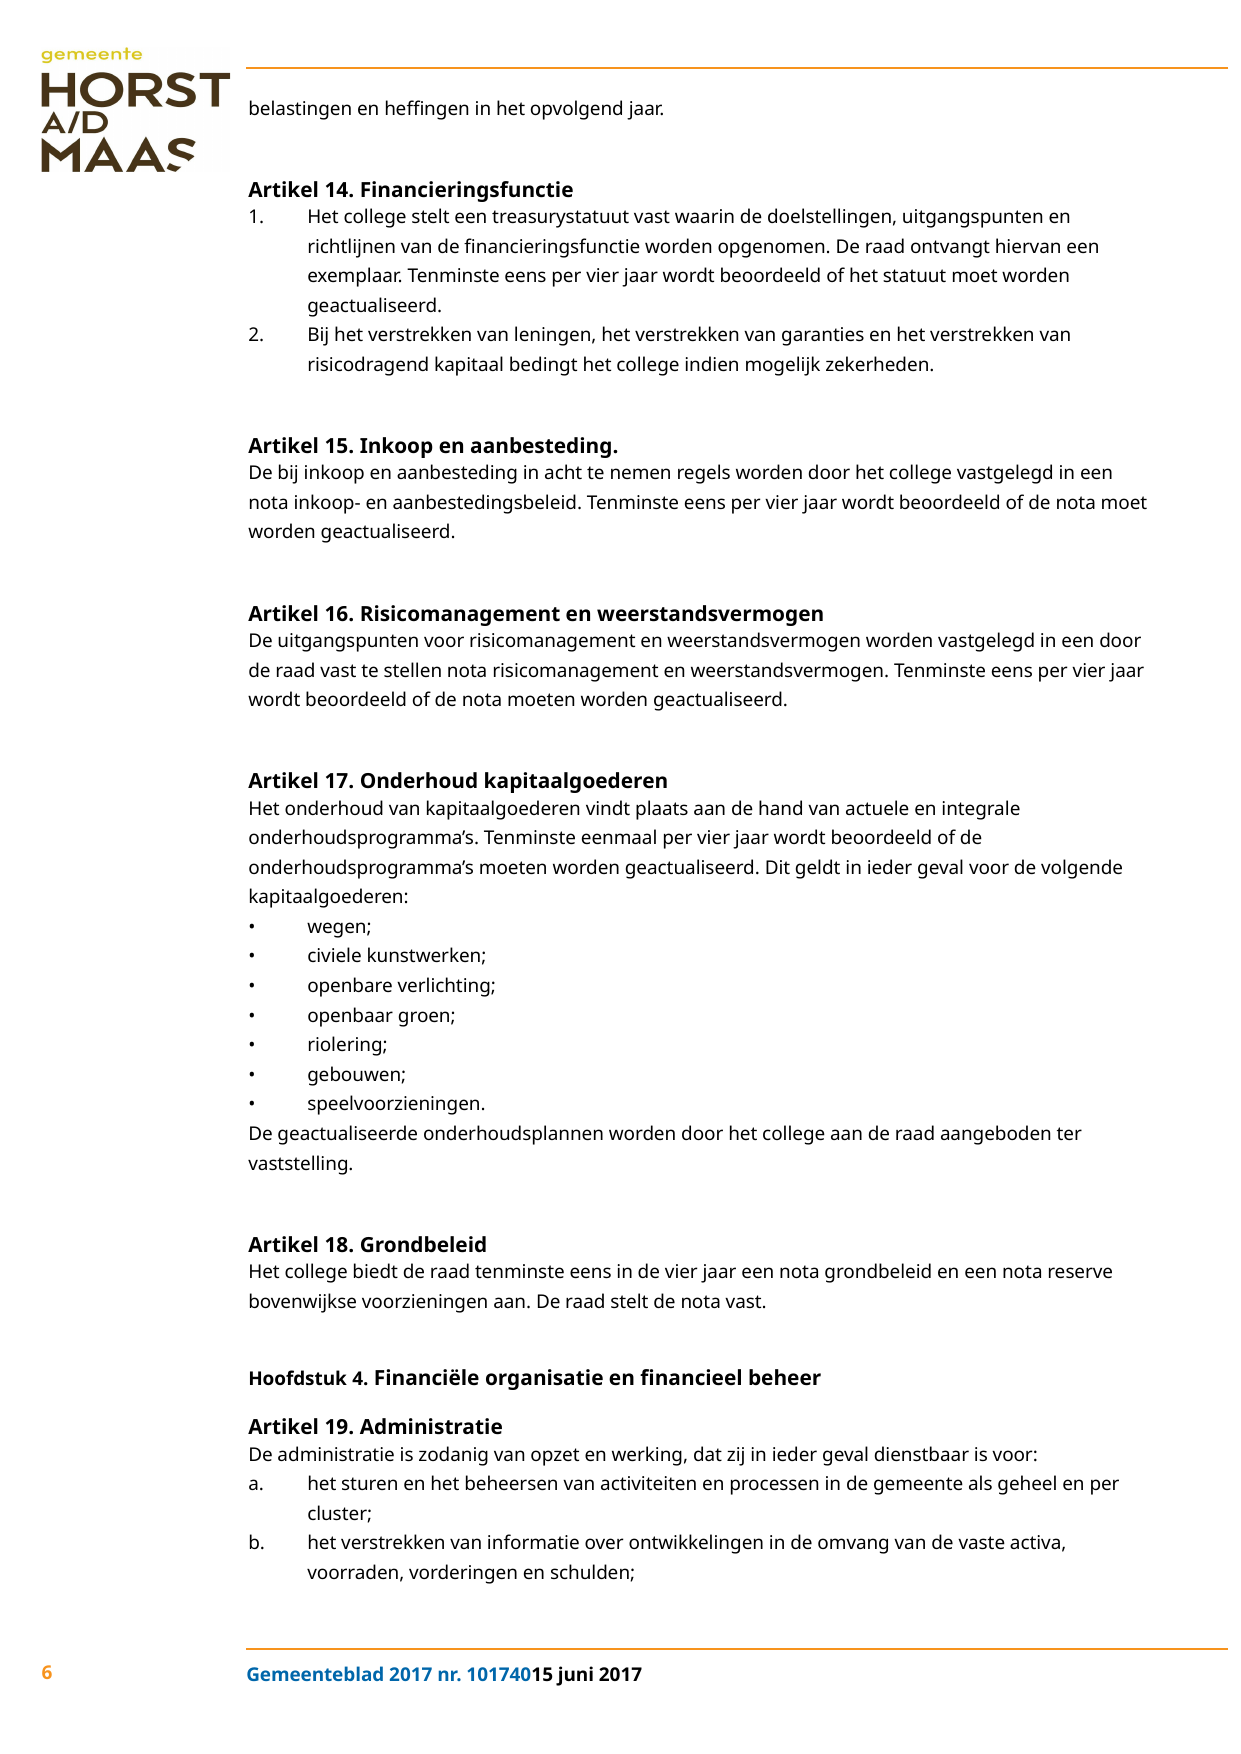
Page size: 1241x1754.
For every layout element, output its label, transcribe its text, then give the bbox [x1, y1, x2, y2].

text Artikel 14. Financieringsfunctie [248, 175, 1152, 203]
text belastingen en heffingen in het opvolgend jaar. [248, 95, 1152, 121]
text Artikel 17. Onderhoud kapitaalgoederen [248, 766, 1152, 795]
list Het college stelt een treasurystatuut vast waarin de doelstellingen, uitgangspunten en richtlijnen van de financieringsfunctie worden opgenomen. De raad ontvangt hiervan een exemplaar. Tenminste eens per vier jaar wordt beoordeeld of het statuut moet worden geactualiseerd. [248, 203, 1152, 318]
text De bij inkoop en aanbesteding in acht te nemen regels worden door het college vastgelegd in een nota inkoop- en aanbestedingsbeleid. Tenminste eens per vier jaar wordt beoordeeld of de nota moet worden geactualiseerd. [248, 459, 1152, 544]
text Artikel 15. Inkoop en aanbesteding. [248, 431, 1152, 459]
list civiele kunstwerken; [248, 943, 1152, 968]
list openbare verlichting; [248, 972, 1152, 998]
list het sturen en het beheersen van activiteiten en processen in de gemeente als geheel en per cluster; [248, 1470, 1152, 1526]
text De administratie is zodanig van opzet en werking, dat zij in ieder geval dienstbaar is voor: [248, 1441, 1152, 1466]
text Artikel 18. Grondbeleid [248, 1230, 1152, 1258]
list openbaar groen; [248, 1002, 1152, 1028]
list speelvoorzieningen. [248, 1091, 1152, 1116]
picture [41, 47, 231, 172]
text Artikel 19. Administratie [248, 1412, 1152, 1441]
list riolering; [248, 1031, 1152, 1057]
text bovenwijkse voorzieningen aan. De raad stelt de nota vast. [248, 1288, 1152, 1313]
text De geactualiseerde onderhoudsplannen worden door het college aan de raad aangeboden ter vaststelling. [248, 1120, 1152, 1176]
text Het college biedt de raad tenminste eens in de vier jaar een nota grondbeleid en een nota reserve [248, 1258, 1152, 1284]
text Hoofdstuk 4. Financiële organisatie en financieel beheer [248, 1363, 1152, 1391]
text Het onderhoud van kapitaalgoederen vindt plaats aan de hand van actuele en integrale onderhoudsprogramma’s. Tenminste eenmaal per vier jaar wordt beoordeeld of de onderhoudsprogramma’s moeten worden geactualiseerd. Dit geldt in ieder geval voor de volgende kapitaalgoederen: [248, 795, 1152, 909]
list gebouwen; [248, 1061, 1152, 1087]
text Artikel 16. Risicomanagement en weerstandsvermogen [248, 599, 1152, 627]
list Bij het verstrekken van leningen, het verstrekken van garanties en het verstrekken van risicodragend kapitaal bedingt het college indien mogelijk zekerheden. [248, 322, 1152, 377]
list wegen; [248, 913, 1152, 939]
text De uitgangspunten voor risicomanagement en weerstandsvermogen worden vastgelegd in een door de raad vast te stellen nota risicomanagement en weerstandsvermogen. Tenminste eens per vier jaar wordt beoordeeld of de nota moeten worden geactualiseerd. [248, 627, 1152, 712]
list het verstrekken van informatie over ontwikkelingen in de omvang van de vaste activa, voorraden, vorderingen en schulden; [248, 1529, 1152, 1585]
